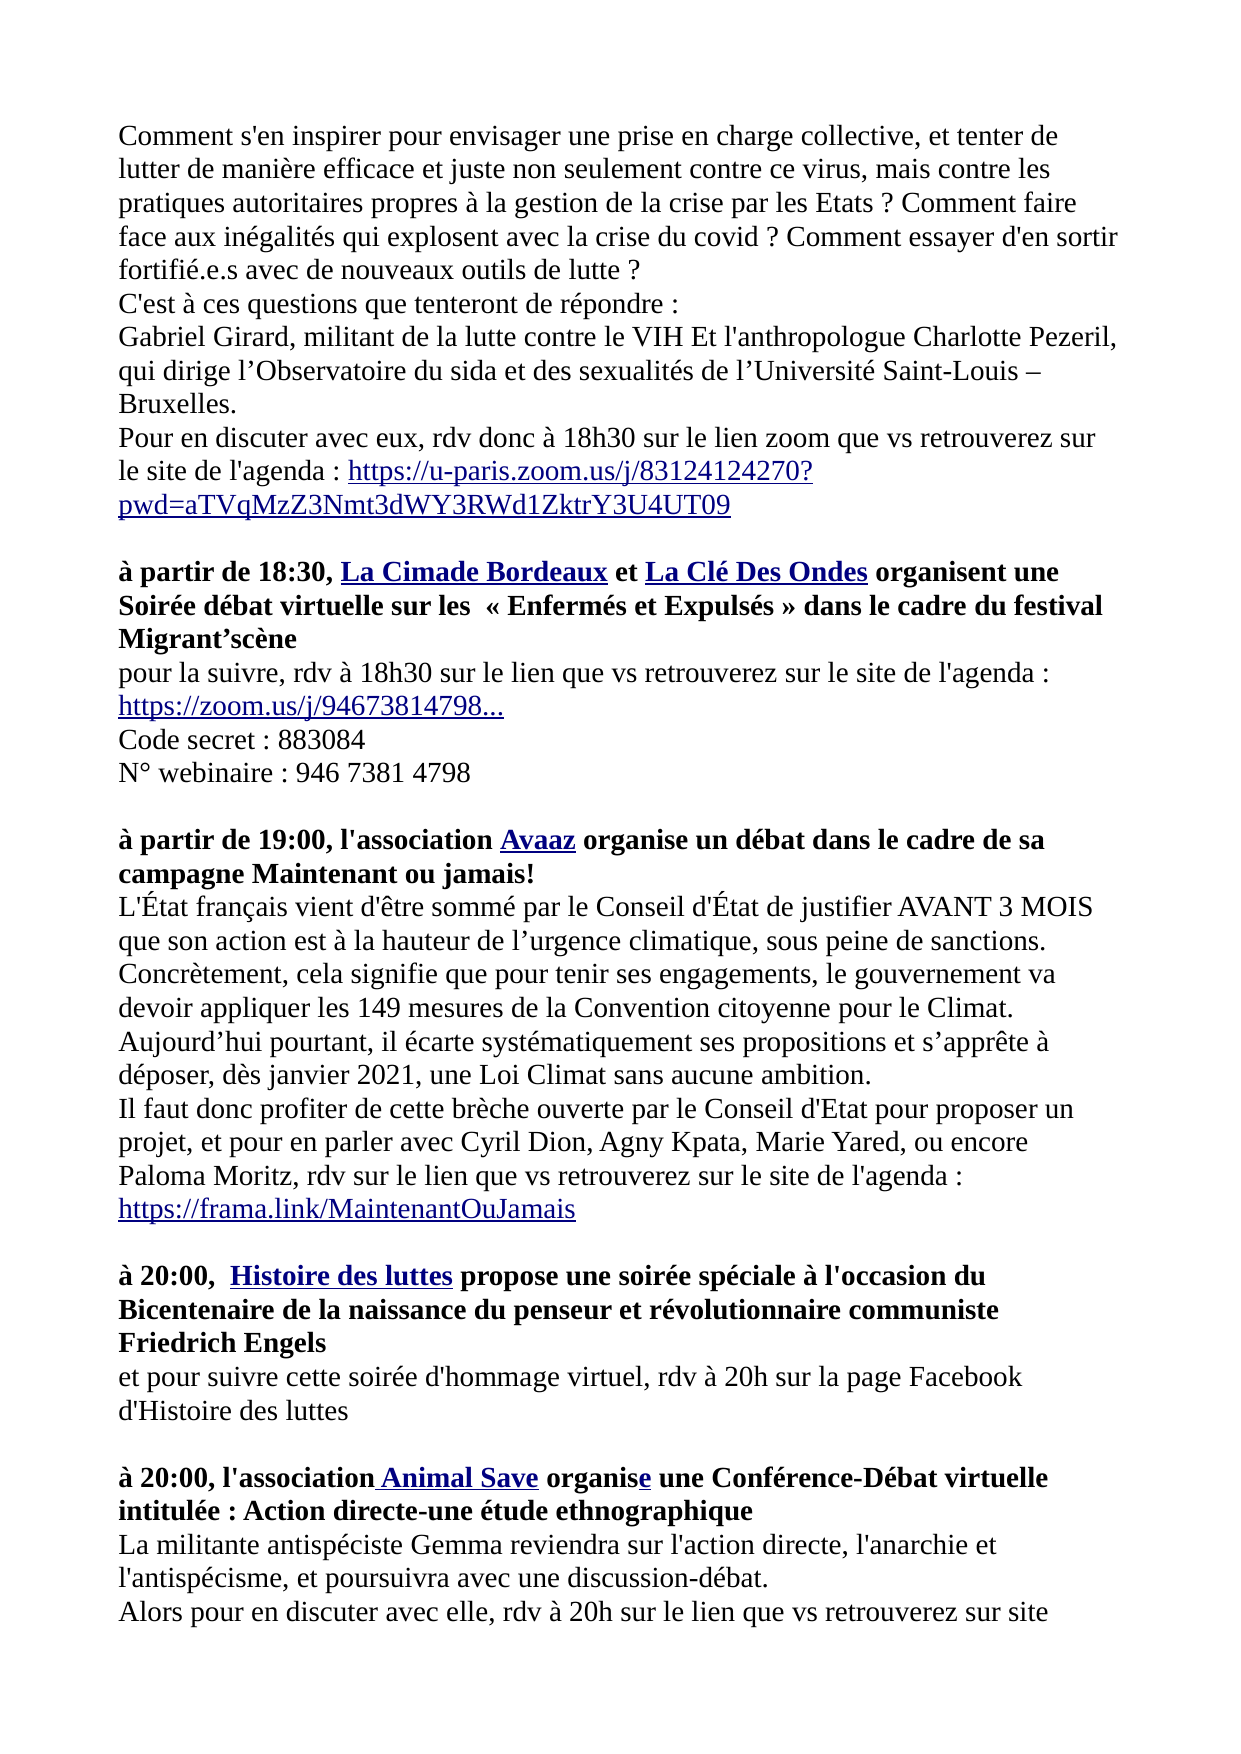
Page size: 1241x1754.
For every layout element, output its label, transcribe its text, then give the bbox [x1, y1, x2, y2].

text Comment s'en inspirer pour envisager une prise en charge collective, et tenter de lutter de manière efficace et juste non seulement contre ce virus, mais contre les pratiques autoritaires propres à la gestion de la crise par les Etats ? Comment faire face aux inégalités qui explosent avec la crise du covid ? Comment essayer d'en sortir fortifié.e.s avec de nouveaux outils de lutte ? [118, 118, 1122, 286]
text à 20:00, Histoire des luttes propose une soirée spéciale à l'occasion du Bicentenaire de la naissance du penseur et révolutionnaire communiste Friedrich Engels [118, 1258, 1122, 1359]
text L'État français vient d'être sommé par le Conseil d'État de justifier AVANT 3 MOIS que son action est à la hauteur de l’urgence climatique, sous peine de sanctions. Concrètement, cela signifie que pour tenir ses engagements, le gouvernement va devoir appliquer les 149 mesures de la Convention citoyenne pour le Climat. [118, 889, 1122, 1024]
text Pour en discuter avec eux, rdv donc à 18h30 sur le lien zoom que vs retrouverez sur le site de l'agenda : https://u-paris.zoom.us/j/83124124270?pwd=aTVqMzZ3Nmt3dWY3RWd1ZktrY3U4UT09 [118, 420, 1122, 521]
text Alors pour en discuter avec elle, rdv à 20h sur le lien que vs retrouverez sur site [118, 1594, 1122, 1627]
text à partir de 19:00, l'association Avaaz organise un débat dans le cadre de sa campagne Maintenant ou jamais! [118, 822, 1122, 889]
text à partir de 18:30, La Cimade Bordeaux et La Clé Des Ondes organisent une Soirée débat virtuelle sur les « Enfermés et Expulsés » dans le cadre du festival Migrant’scène [118, 554, 1122, 655]
text La militante antispéciste Gemma reviendra sur l'action directe, l'anarchie et l'antispécisme, et poursuivra avec une discussion-débat. [118, 1527, 1122, 1594]
text et pour suivre cette soirée d'hommage virtuel, rdv à 20h sur la page Facebook d'Histoire des luttes [118, 1359, 1122, 1426]
text à 20:00, l'association Animal Save organise une Conférence-Débat virtuelle intitulée : Action directe-une étude ethnographique [118, 1460, 1122, 1527]
text Aujourd’hui pourtant, il écarte systématiquement ses propositions et s’apprête à déposer, dès janvier 2021, une Loi Climat sans aucune ambition. [118, 1024, 1122, 1091]
text C'est à ces questions que tenteront de répondre : [118, 286, 1122, 319]
text Gabriel Girard, militant de la lutte contre le VIH Et l'anthropologue Charlotte Pezeril, qui dirige l’Observatoire du sida et des sexualités de l’Université Saint-Louis – Bruxelles. [118, 319, 1122, 420]
text pour la suivre, rdv à 18h30 sur le lien que vs retrouverez sur le site de l'agenda : https://zoom.us/j/94673814798... Code secret : 883084 N° webinaire : 946 7381 4798 [118, 655, 1122, 789]
text Il faut donc profiter de cette brèche ouverte par le Conseil d'Etat pour proposer un projet, et pour en parler avec Cyril Dion, Agny Kpata, Marie Yared, ou encore Paloma Moritz, rdv sur le lien que vs retrouverez sur le site de l'agenda : https://frama.link/MaintenantOuJamais [118, 1091, 1122, 1225]
